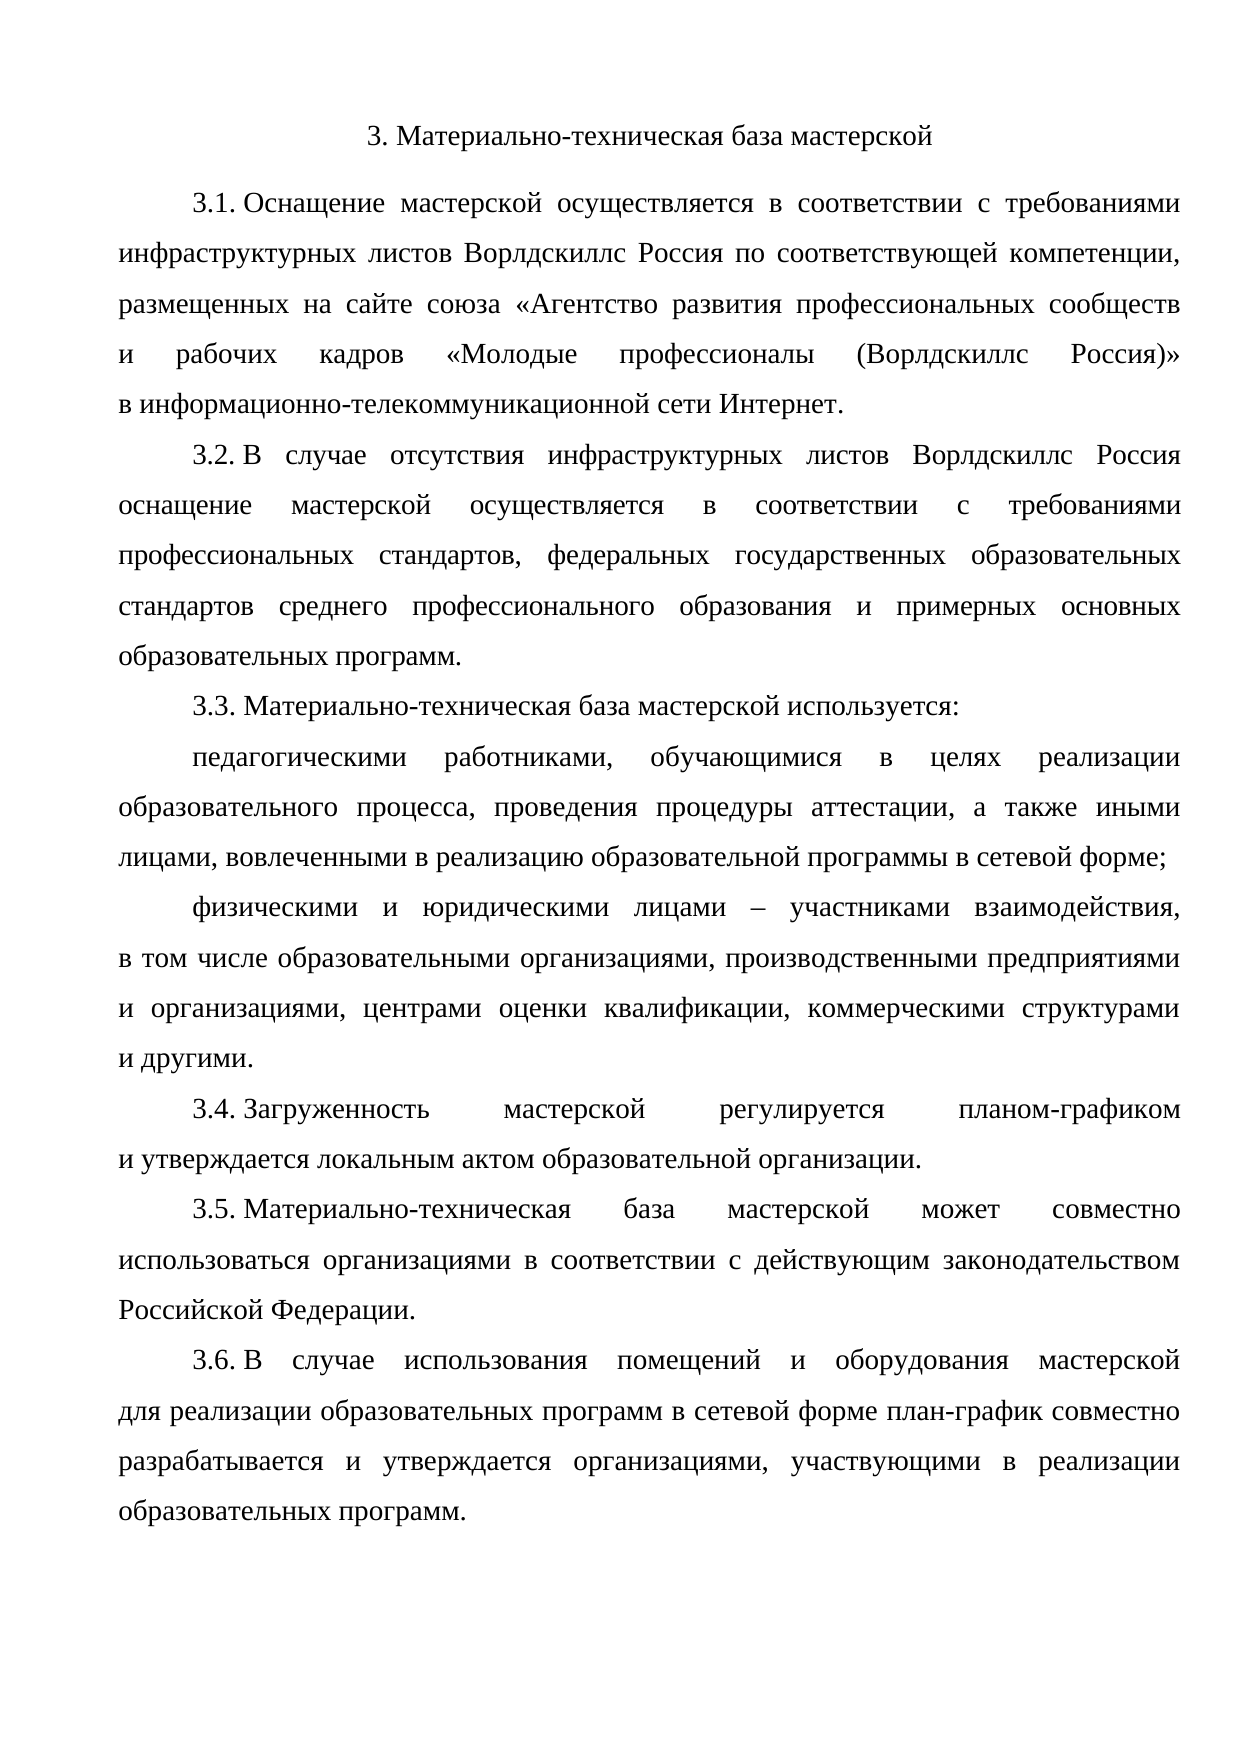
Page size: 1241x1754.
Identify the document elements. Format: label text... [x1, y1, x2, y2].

text 3. Материально-техническая база мастерской [118, 118, 1181, 152]
text 3.6. В случае использования помещений и оборудования мастерской для реализации образовательных программ в сетевой форме план-график совместно разрабатывается и утверждается организациями, участвующими в реализации образовательных программ. [118, 1342, 1181, 1527]
text 3.2. В случае отсутствия инфраструктурных листов Ворлдскиллс Россия оснащение мастерской осуществляется в соответствии с требованиями профессиональных стандартов, федеральных государственных образовательных стандартов среднего профессионального образования и примерных основных образовательных программ. [118, 437, 1181, 672]
text 3.1. Оснащение мастерской осуществляется в соответствии с требованиями инфраструктурных листов Ворлдскиллс Россия по соответствующей компетенции, размещенных на сайте союза «Агентство развития профессиональных сообществ и рабочих кадров «Молодые профессионалы (Ворлдскиллс Россия)» в информационно-телекоммуникационной сети Интернет. [118, 185, 1181, 420]
text физическими и юридическими лицами – участниками взаимодействия, в том числе образовательными организациями, производственными предприятиями и организациями, центрами оценки квалификации, коммерческими структурами и другими. [118, 889, 1181, 1074]
text 3.3. Материально-техническая база мастерской используется: [118, 688, 1181, 722]
text 3.5. Материально-техническая база мастерской может совместно использоваться организациями в соответствии с действующим законодательством Российской Федерации. [118, 1191, 1181, 1326]
text 3.4. Загруженность мастерской регулируется планом-графиком и утверждается локальным актом образовательной организации. [118, 1091, 1181, 1175]
text педагогическими работниками, обучающимися в целях реализации образовательного процесса, проведения процедуры аттестации, а также иными лицами, вовлеченными в реализацию образовательной программы в сетевой форме; [118, 739, 1181, 873]
